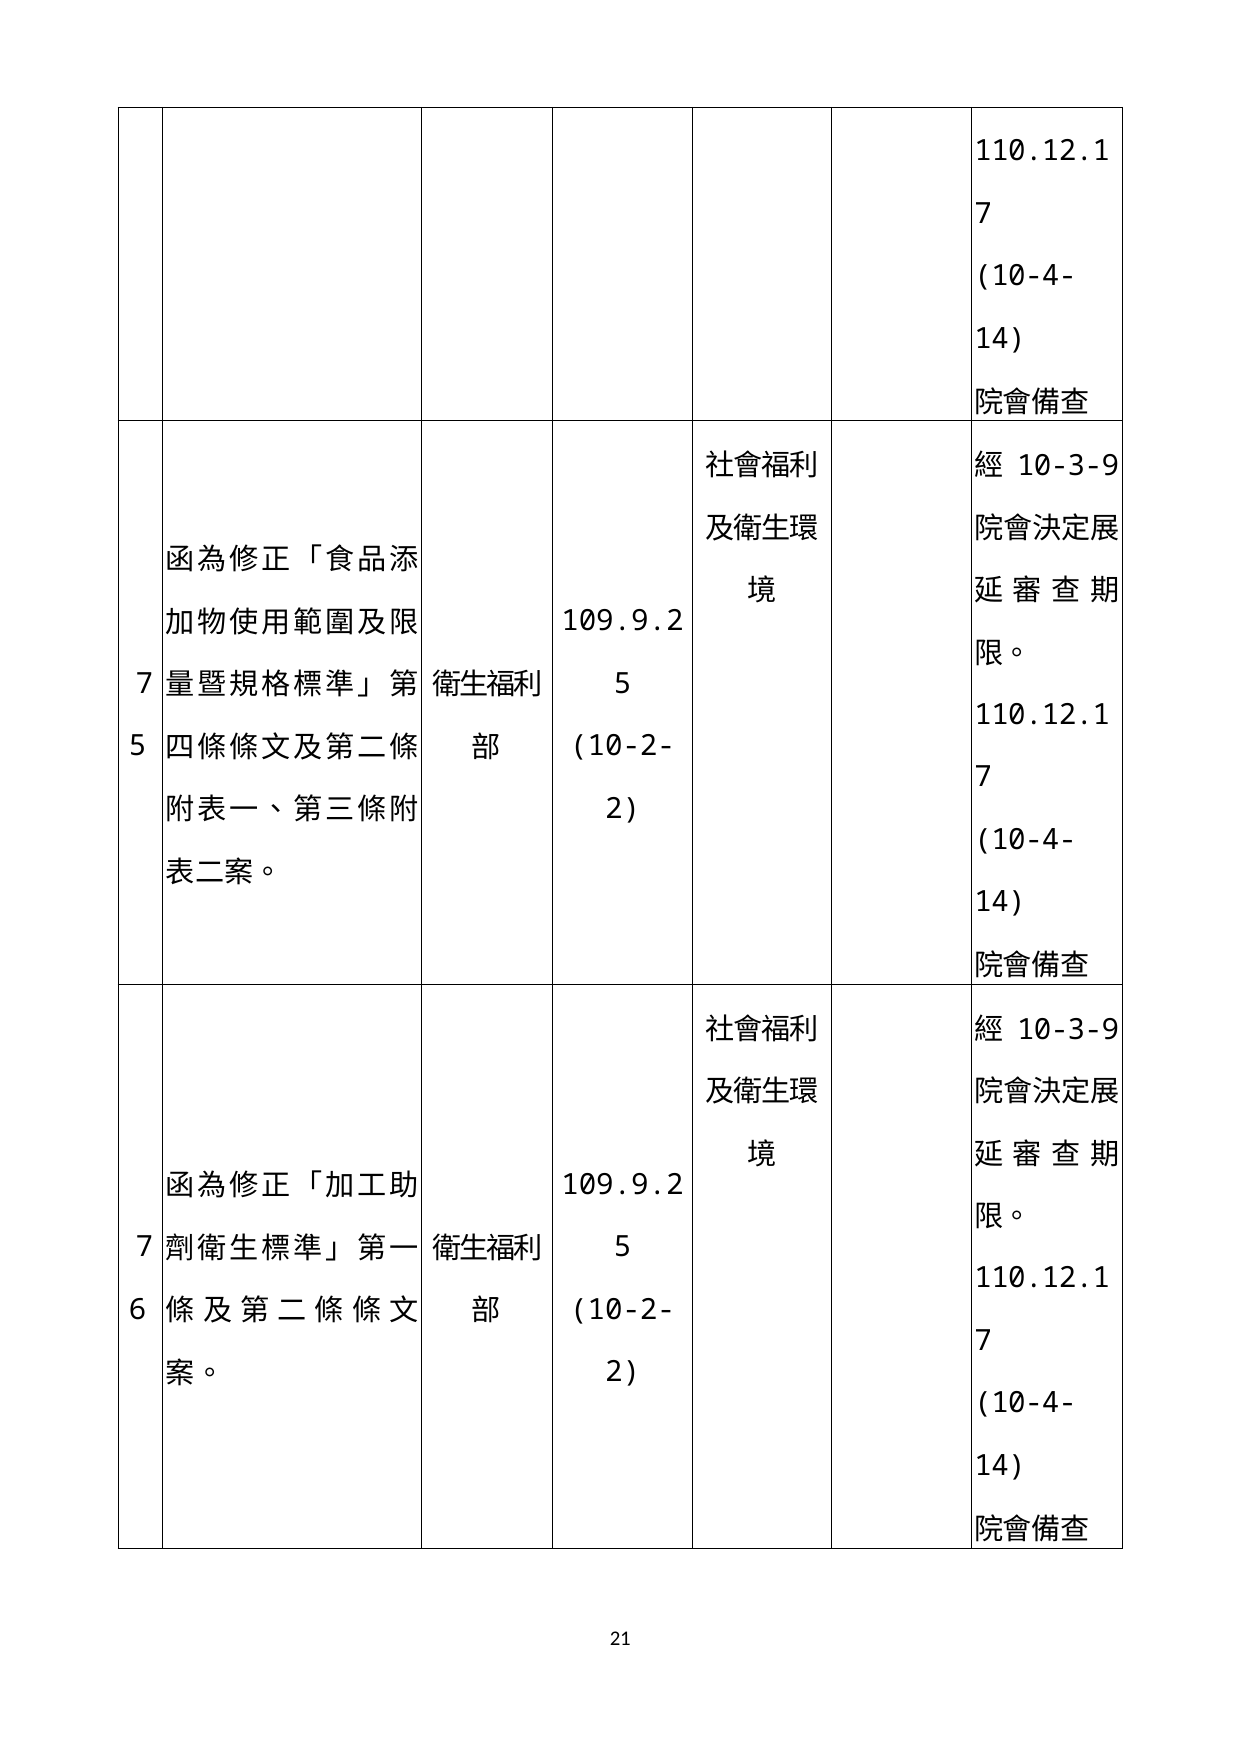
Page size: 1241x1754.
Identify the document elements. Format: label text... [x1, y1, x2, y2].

table_cell 109.9.25 (10-2-2) [553, 421, 692, 984]
table_cell 社會福利及衛生環境 [693, 985, 831, 1547]
table_cell [163, 108, 421, 420]
table_cell [693, 108, 831, 420]
table_cell [119, 421, 162, 984]
table_cell 110.12.17 (10-4-14) 院會備查 [972, 108, 1122, 420]
table_cell 經10-3-9院會決定展延審查期限。 110.12.17 (10-4-14) 院會備查 [972, 985, 1122, 1547]
table_cell 109.9.25 (10-2-2) [553, 985, 692, 1547]
table_cell 社會福利及衛生環境 [693, 421, 831, 984]
table_cell [119, 108, 162, 420]
table_cell 函為修正「食品添加物使用範圍及限量暨規格標準」第四條條文及第二條附表一、第三條附表二案。 [163, 421, 421, 984]
table_cell 衛生福利部 [422, 421, 552, 984]
table_cell [832, 421, 971, 984]
table_cell 衛生福利部 [422, 985, 552, 1547]
table_cell [119, 985, 162, 1547]
table_cell [553, 108, 692, 420]
table_cell [832, 108, 971, 420]
table_cell 函為修正「加工助劑衛生標準」第一條及第二條條文案。 [163, 985, 421, 1547]
table_cell [832, 985, 971, 1547]
table_cell [422, 108, 552, 420]
table_cell 經10-3-9院會決定展延審查期限。 110.12.17 (10-4-14) 院會備查 [972, 421, 1122, 984]
